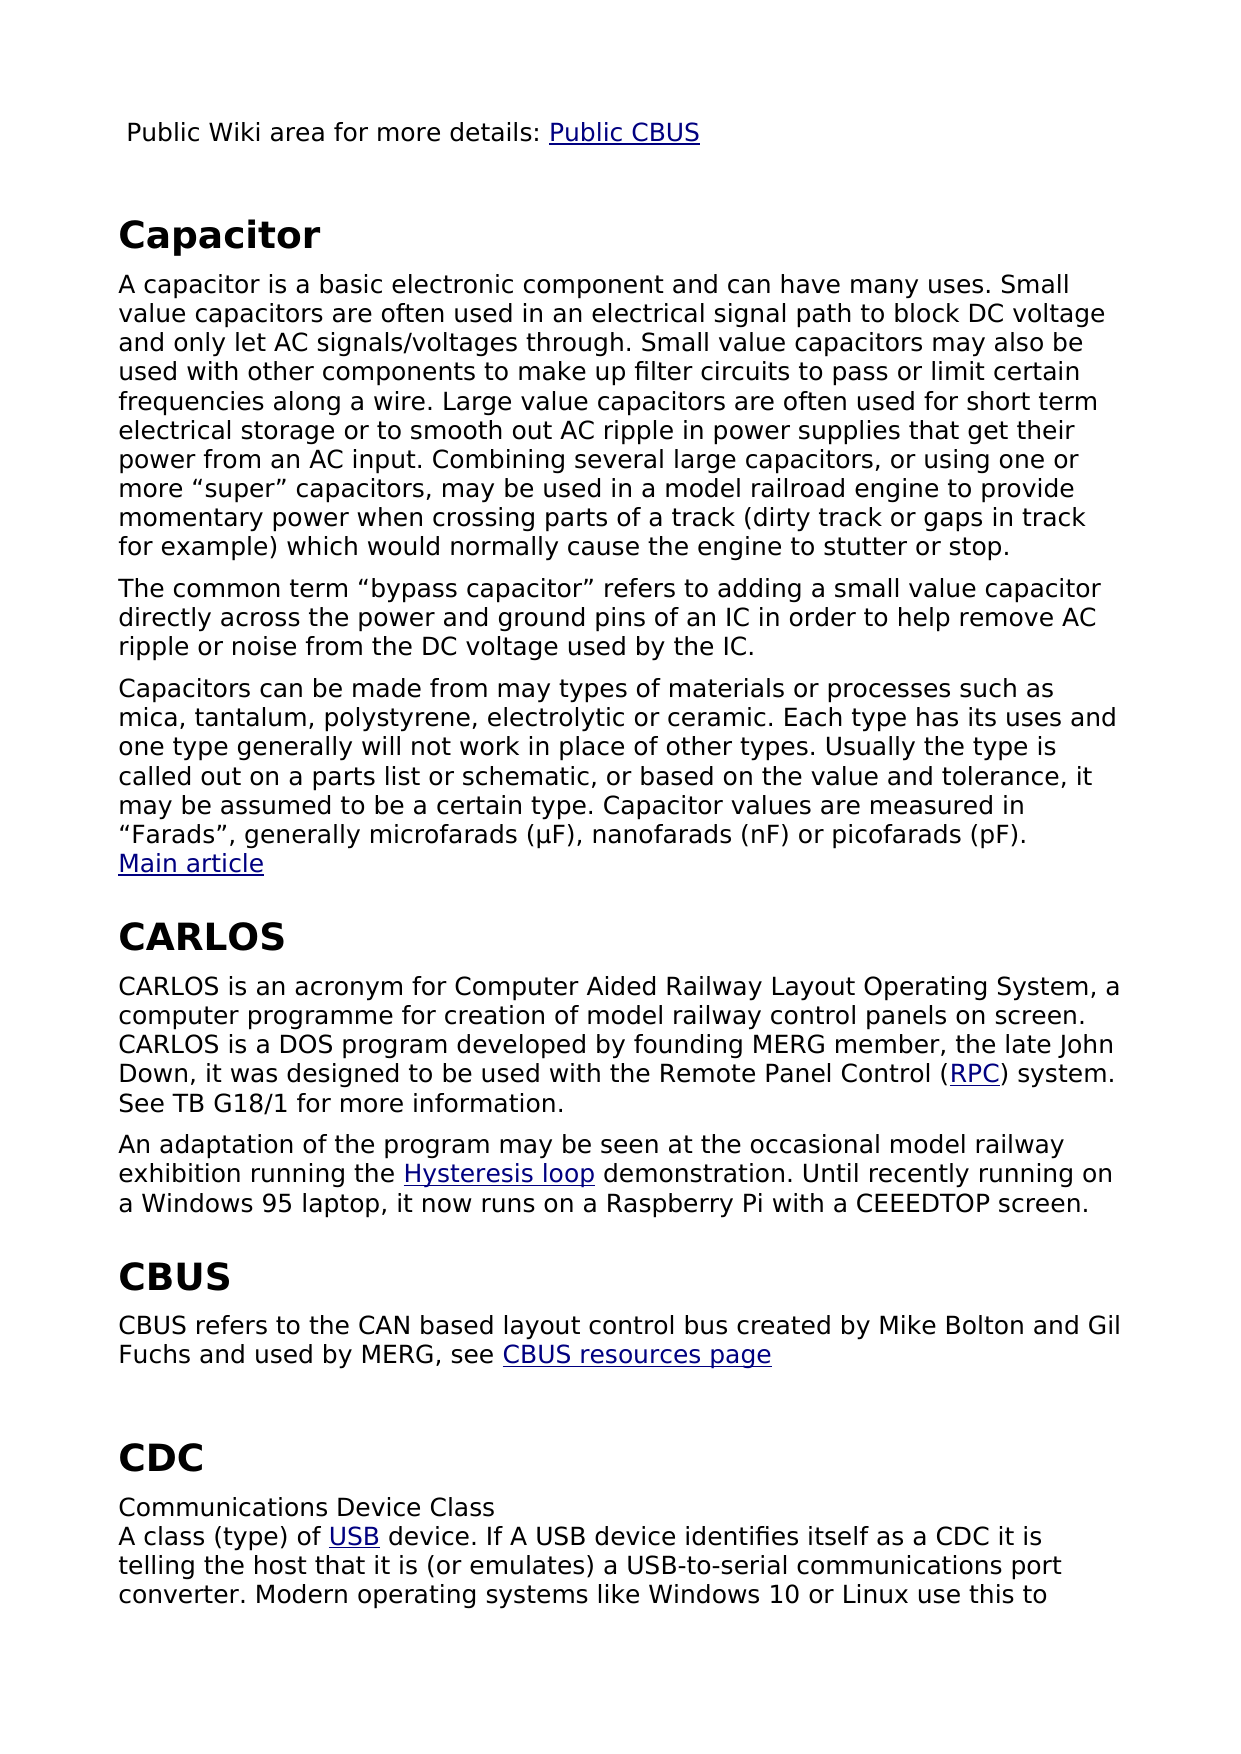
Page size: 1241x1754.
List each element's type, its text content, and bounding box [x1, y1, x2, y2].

text Capacitors can be made from may types of materials or processes such as mica, tantalum, polystyrene, electrolytic or ceramic. Each type has its uses and one type generally will not work in place of other types. Usually the type is called out on a parts list or schematic, or based on the value and tolerance, it may be assumed to be a certain type. Capacitor values are measured in “Farads”, generally microfarads (µF), nanofarads (nF) or picofarads (pF). Main article [118, 674, 1122, 878]
text CARLOS is an acronym for Computer Aided Railway Layout Operating System, a computer programme for creation of model railway control panels on screen. CARLOS is a DOS program developed by founding MERG member, the late John Down, it was designed to be used with the Remote Panel Control (RPC) system. See TB G18/1 for more information. [118, 972, 1122, 1118]
subtitle CARLOS [118, 916, 1122, 959]
text Public Wiki area for more details: Public CBUS [118, 118, 1122, 176]
subtitle CDC [118, 1437, 1122, 1480]
text A capacitor is a basic electronic component and can have many uses. Small value capacitors are often used in an electrical signal path to block DC voltage and only let AC signals/voltages through. Small value capacitors may also be used with other components to make up filter circuits to pass or limit certain frequencies along a wire. Large value capacitors are often used for short term electrical storage or to smooth out AC ripple in power supplies that get their power from an AC input. Combining several large capacitors, or using one or more “super” capacitors, may be used in a model railroad engine to provide momentary power when crossing parts of a track (dirty track or gaps in track for example) which would normally cause the engine to stutter or stop. [118, 270, 1122, 562]
text CBUS refers to the CAN based layout control bus created by Mike Bolton and Gil Fuchs and used by MERG, see CBUS resources page [118, 1312, 1122, 1399]
subtitle Capacitor [118, 214, 1122, 258]
subtitle CBUS [118, 1255, 1122, 1299]
text The common term “bypass capacitor” refers to adding a small value capacitor directly across the power and ground pins of an IC in order to help remove AC ripple or noise from the DC voltage used by the IC. [118, 574, 1122, 662]
text Communications Device Class A class (type) of USB device. If A USB device identifies itself as a CDC it is telling the host that it is (or emulates) a USB-to-serial communications port converter. Modern operating systems like Windows 10 or Linux use this to [118, 1493, 1122, 1609]
text An adaptation of the program may be seen at the occasional model railway exhibition running the Hysteresis loop demonstration. Until recently running on a Windows 95 laptop, it now runs on a Raspberry Pi with a CEEEDTOP screen. [118, 1130, 1122, 1218]
